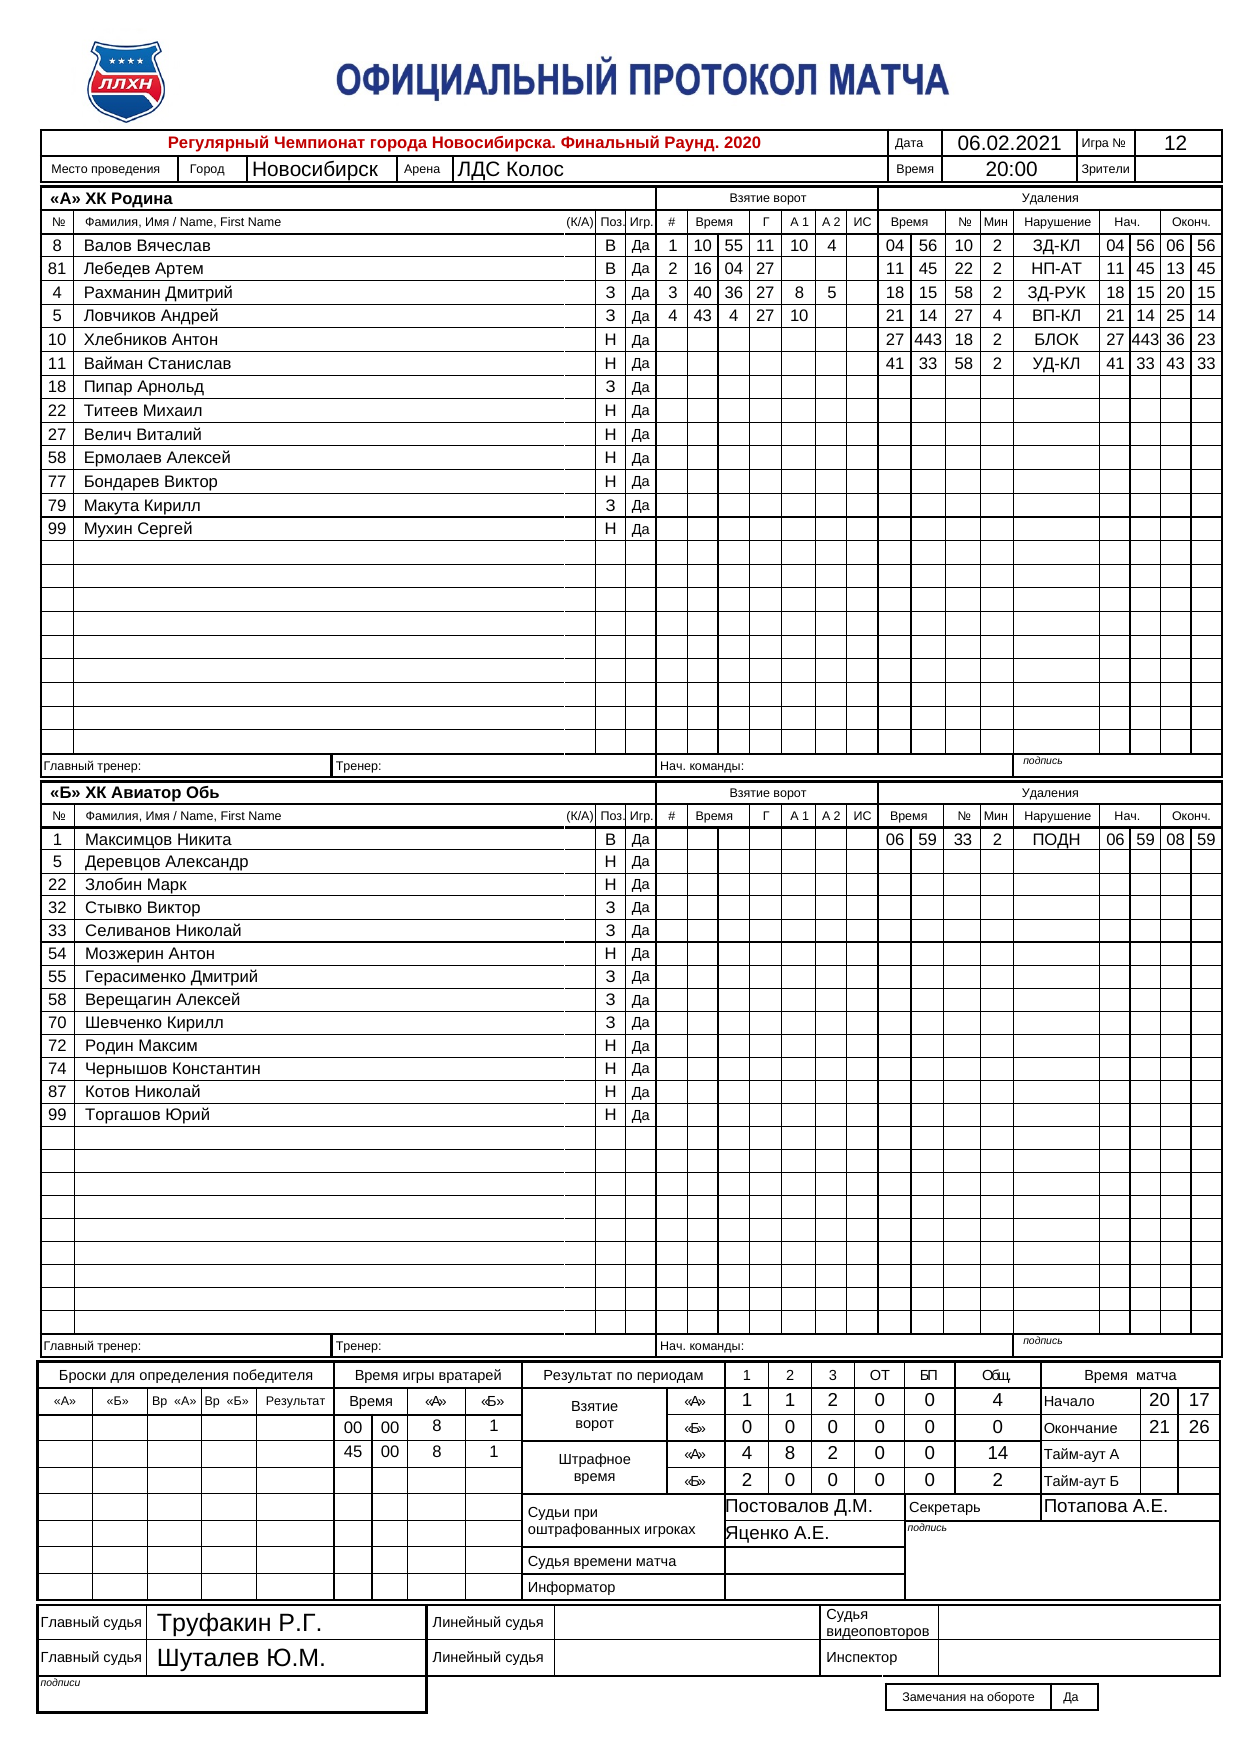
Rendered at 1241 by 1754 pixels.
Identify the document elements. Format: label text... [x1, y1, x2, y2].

table_cell [688, 730, 717, 753]
table_cell подписи [39, 1677, 425, 1711]
table_cell [565, 376, 595, 398]
table_cell [596, 707, 625, 729]
table_cell [1014, 470, 1099, 493]
table_cell [373, 1494, 407, 1520]
table_cell [912, 943, 943, 964]
table_cell 58 [42, 446, 73, 469]
table_cell Тренер: [333, 1335, 655, 1356]
table_cell [847, 1242, 877, 1264]
table_cell Секретарь [906, 1495, 1040, 1520]
table_cell [912, 1288, 943, 1310]
table_cell [750, 399, 781, 422]
table_cell [816, 612, 846, 634]
table_cell [626, 1173, 655, 1195]
table_cell [816, 920, 846, 941]
table_cell [1100, 730, 1129, 753]
table_cell [1192, 541, 1221, 564]
table_cell 0 [905, 1442, 954, 1467]
table_cell [981, 659, 1013, 682]
table_cell [879, 1058, 910, 1079]
table_cell [657, 376, 687, 398]
table_cell Судья видеоповторов [821, 1606, 938, 1639]
table_cell [626, 541, 655, 564]
table_cell Шевченко Кирилл [75, 1012, 564, 1033]
table_cell [719, 352, 749, 374]
table_cell Главный судья [39, 1606, 146, 1639]
table_cell [688, 683, 717, 706]
table_cell Мин [981, 805, 1013, 826]
table_cell [565, 565, 595, 587]
table_cell [1192, 376, 1221, 398]
table_cell [944, 1196, 980, 1218]
table_header Регулярный Чемпионат города Новосибирска. Финальный Раунд. 2020 [42, 131, 887, 155]
table_cell [1014, 874, 1099, 895]
table_cell Н [596, 1081, 625, 1103]
table_header Броски для определения победителя [39, 1363, 333, 1387]
table_cell [1192, 423, 1221, 445]
table_cell [847, 494, 877, 516]
table_cell [565, 541, 595, 564]
table_cell Да [626, 352, 655, 374]
table_cell [847, 966, 877, 987]
table_cell 2 [812, 1389, 854, 1413]
table_cell [944, 1219, 980, 1241]
table_cell [1014, 683, 1099, 706]
table_cell [1014, 399, 1099, 422]
table_cell [816, 446, 846, 469]
table_header Результат по периодам [523, 1363, 724, 1387]
table_cell [879, 1081, 910, 1103]
table_cell [750, 470, 781, 493]
table_cell [1100, 1173, 1129, 1195]
table_cell [879, 1104, 910, 1126]
table_cell [688, 1288, 717, 1310]
table_cell [335, 1547, 371, 1573]
table_header 12 [1136, 131, 1221, 155]
table_cell [1099, 1682, 1220, 1711]
table_cell [847, 659, 877, 682]
table_cell [719, 1035, 749, 1057]
table_cell 16 [688, 257, 717, 280]
table_cell Н [596, 1035, 625, 1057]
table_header Игра № [1078, 131, 1134, 155]
table_cell [879, 989, 910, 1011]
table_cell [688, 1081, 717, 1103]
table_cell (К/А) [565, 211, 595, 233]
table_cell [750, 1196, 781, 1218]
table_cell [688, 612, 717, 634]
table_cell [657, 730, 687, 753]
table_cell 58 [42, 989, 74, 1011]
table_cell Да [626, 874, 655, 895]
table_cell Велич Виталий [74, 423, 564, 445]
table_cell [719, 446, 749, 469]
table_cell [719, 1150, 749, 1172]
table_cell Да [626, 850, 655, 872]
table_cell [816, 1265, 846, 1287]
table_cell [657, 352, 687, 374]
table_cell [816, 1058, 846, 1079]
table_cell 00 [335, 1416, 371, 1440]
table_cell [565, 896, 595, 918]
table_header 1 [726, 1363, 768, 1387]
table_cell [912, 1219, 943, 1241]
table_cell [148, 1468, 201, 1493]
table_cell [782, 966, 815, 987]
table_cell [1136, 157, 1221, 181]
table_cell 36 [719, 281, 749, 303]
table_cell Время [889, 157, 941, 181]
table_cell [879, 565, 910, 587]
table_cell [1131, 1265, 1160, 1287]
table_cell [981, 376, 1013, 398]
table_cell [202, 1574, 256, 1599]
table_cell [42, 659, 73, 682]
table_cell Г [750, 211, 781, 233]
table_cell [816, 588, 846, 611]
table_cell [719, 829, 749, 849]
table_cell [946, 423, 980, 445]
table_cell [782, 1035, 815, 1057]
table_cell [657, 966, 687, 987]
table_cell В [596, 257, 625, 280]
table_cell Рахманин Дмитрий [74, 281, 564, 303]
table_cell 1 [769, 1389, 811, 1413]
table_cell [1161, 1150, 1190, 1172]
table_cell [1014, 989, 1099, 1011]
table_cell ЛДС Колос [454, 157, 887, 181]
table_cell [408, 1521, 465, 1546]
table_cell [944, 896, 980, 918]
table_cell [1131, 1219, 1160, 1241]
table_cell [1100, 1058, 1129, 1079]
table_cell Да [626, 423, 655, 445]
table_cell [944, 1058, 980, 1079]
table_cell [879, 850, 910, 872]
table_cell 27 [946, 305, 980, 327]
table_cell [1100, 1127, 1129, 1149]
table_cell Селиванов Николай [75, 920, 564, 941]
table_cell «А» [668, 1442, 724, 1467]
table_cell [596, 1242, 625, 1264]
table_cell [782, 943, 815, 964]
table_cell [39, 1574, 92, 1599]
table_cell 11 [750, 235, 781, 256]
table_cell [879, 1288, 910, 1310]
table_cell [74, 636, 564, 658]
table_cell [912, 446, 945, 469]
table_cell Линейный судья [428, 1606, 554, 1639]
table_cell [879, 1173, 910, 1195]
table_cell [1100, 943, 1129, 964]
table_cell [565, 328, 595, 351]
table_cell [688, 989, 717, 1011]
table_cell [883, 1677, 1220, 1681]
table_cell [657, 920, 687, 941]
table_cell [1192, 1242, 1221, 1264]
table_cell [1131, 1058, 1160, 1079]
table_cell [939, 1606, 1219, 1639]
table_cell [782, 1127, 815, 1149]
table_cell [816, 470, 846, 493]
table_cell [719, 730, 749, 753]
table_cell 27 [1100, 328, 1129, 351]
table_cell [782, 1150, 815, 1172]
table_cell [816, 943, 846, 964]
table_cell [565, 1150, 595, 1172]
table_cell 0 [905, 1415, 954, 1440]
table_cell [148, 1494, 201, 1520]
table_cell [1161, 1311, 1190, 1333]
table_cell [626, 636, 655, 658]
table_cell 70 [42, 1012, 74, 1033]
table_cell 14 [956, 1442, 1040, 1467]
table_cell [1192, 612, 1221, 634]
table_cell [657, 446, 687, 469]
table_cell 20:00 [943, 157, 1076, 181]
table_cell [148, 1547, 201, 1573]
table_cell [1161, 1058, 1190, 1079]
table_cell [1192, 1265, 1221, 1287]
table_cell [1161, 636, 1190, 658]
table_cell [408, 1574, 465, 1599]
table_cell Титеев Михаил [74, 399, 564, 422]
table_cell [879, 943, 910, 964]
table_cell 55 [719, 235, 749, 256]
table_cell [1014, 943, 1099, 964]
table_cell [847, 636, 877, 658]
table_cell [335, 1494, 371, 1520]
table_cell 72 [42, 1035, 74, 1057]
table_cell [750, 1058, 781, 1079]
table_cell 79 [42, 494, 73, 516]
table_cell [719, 1104, 749, 1126]
table_cell [1161, 989, 1190, 1011]
table_cell 0 [769, 1468, 811, 1493]
table_cell [39, 1521, 92, 1546]
table_cell [912, 659, 945, 682]
table_cell [719, 943, 749, 964]
table_cell 1 [657, 235, 687, 256]
table_cell [1131, 850, 1160, 872]
table_cell [74, 683, 564, 706]
table_cell [879, 470, 910, 493]
table_cell 14 [1131, 305, 1160, 327]
table_cell НП-АТ [1014, 257, 1099, 280]
table_cell [596, 565, 625, 587]
table_cell [782, 707, 815, 729]
table_cell [657, 896, 687, 918]
table_cell Н [596, 399, 625, 422]
table_cell [657, 494, 687, 516]
table_cell [257, 1416, 333, 1440]
table_cell [1161, 518, 1190, 540]
table_cell [596, 541, 625, 564]
table_cell [626, 707, 655, 729]
table_cell [1192, 850, 1221, 872]
table_cell [688, 943, 717, 964]
table_cell [816, 1219, 846, 1241]
table_cell [719, 707, 749, 729]
table_cell [816, 423, 846, 445]
table_cell [1141, 1441, 1177, 1467]
table_cell [912, 1242, 943, 1264]
table_cell [750, 943, 781, 964]
table_cell [1014, 1081, 1099, 1103]
table_cell [719, 1311, 749, 1333]
table_cell [148, 1416, 201, 1440]
table_cell 10 [782, 235, 815, 256]
table_cell Шуталев Ю.М. [147, 1640, 425, 1675]
table_cell [847, 1265, 877, 1287]
table_cell [657, 874, 687, 895]
table_cell [42, 1265, 74, 1287]
table_cell [42, 612, 73, 634]
table_cell [1192, 1196, 1221, 1218]
table_cell [719, 1081, 749, 1103]
table_cell Да [626, 376, 655, 398]
table_cell [719, 1288, 749, 1310]
table_cell Поз. [596, 805, 625, 826]
table_cell [688, 1219, 717, 1241]
table_cell [750, 1150, 781, 1172]
table_cell [39, 1468, 92, 1493]
table_cell [981, 874, 1013, 895]
table_cell 0 [855, 1442, 904, 1467]
table_cell Фамилия, Имя / Name, First Name [75, 805, 565, 826]
table_cell [1131, 1242, 1160, 1264]
table_cell Да [626, 518, 655, 540]
table_cell [750, 829, 781, 849]
table_cell 99 [42, 518, 73, 540]
table_header ОТ [855, 1363, 904, 1387]
table_cell # [657, 805, 687, 826]
table_cell [74, 588, 564, 611]
table_cell [750, 1242, 781, 1264]
table_cell [688, 874, 717, 895]
table_cell [750, 1265, 781, 1287]
table_cell [596, 1265, 625, 1287]
table_cell [1192, 588, 1221, 611]
table_cell [657, 1035, 687, 1057]
table_cell [1161, 376, 1190, 398]
table_cell [688, 1242, 717, 1264]
table_cell 2 [812, 1442, 854, 1467]
table_cell [1131, 399, 1160, 422]
table_cell [1161, 470, 1190, 493]
table_cell [946, 470, 980, 493]
table_cell [688, 376, 717, 398]
table_cell [1192, 659, 1221, 682]
table_cell [42, 588, 73, 611]
table_cell [1014, 1127, 1099, 1149]
table_cell [688, 850, 717, 872]
table_cell 3 [657, 281, 687, 303]
table_cell [1161, 1196, 1190, 1218]
table_cell Линейный судья [428, 1640, 554, 1675]
table_cell [565, 1035, 595, 1057]
table_cell [750, 376, 781, 398]
table_cell Поз. [596, 211, 625, 233]
table_cell 4 [981, 305, 1013, 327]
table_cell [257, 1494, 333, 1520]
table_cell [847, 874, 877, 895]
table_cell [466, 1468, 521, 1493]
table_cell 13 [1161, 257, 1190, 280]
table_cell [1131, 376, 1160, 398]
table_cell [981, 943, 1013, 964]
table_cell [1100, 399, 1129, 422]
table_cell [565, 1288, 595, 1310]
table_cell Мухин Сергей [74, 518, 564, 540]
table_cell 04 [1100, 235, 1129, 256]
table_cell [1192, 874, 1221, 895]
table_cell ПОДН [1014, 829, 1099, 849]
table_cell [1131, 1081, 1160, 1103]
table_cell [1131, 1288, 1160, 1310]
table_cell [626, 565, 655, 587]
table_cell [565, 1081, 595, 1103]
table_cell [1192, 1127, 1221, 1149]
table_cell [750, 683, 781, 706]
table_cell [750, 1219, 781, 1241]
table_cell [750, 1127, 781, 1149]
table_cell 10 [946, 235, 980, 256]
table_cell [847, 989, 877, 1011]
table_cell [879, 1127, 910, 1149]
table_cell [782, 470, 815, 493]
table_cell 2 [981, 352, 1013, 374]
table_cell Торгашов Юрий [75, 1104, 564, 1126]
table_cell [719, 874, 749, 895]
table_cell 2 [726, 1468, 768, 1493]
table_cell 5 [42, 850, 74, 872]
table_cell [596, 1219, 625, 1241]
table_cell [1014, 850, 1099, 872]
table_cell Да [626, 989, 655, 1011]
table_cell [565, 829, 595, 849]
table_cell [847, 730, 877, 753]
table_cell [1161, 920, 1190, 941]
table_cell Лебедев Артем [74, 257, 564, 280]
table_cell [782, 446, 815, 469]
table_cell [565, 1173, 595, 1195]
table_cell [946, 588, 980, 611]
table_cell [1131, 636, 1160, 658]
table_cell [596, 1173, 625, 1195]
table_cell [1100, 565, 1129, 587]
table_cell [39, 1494, 92, 1520]
table_cell [688, 1196, 717, 1218]
table_cell [335, 1521, 371, 1546]
table_cell 33 [1131, 352, 1160, 374]
table_cell [657, 850, 687, 872]
table_cell № [42, 805, 74, 826]
table_cell [719, 399, 749, 422]
table_cell [1131, 1012, 1160, 1033]
table_cell Время [335, 1389, 407, 1413]
table_cell [750, 636, 781, 658]
table_cell [981, 1311, 1013, 1333]
table_cell [657, 1127, 687, 1149]
table_cell [466, 1494, 521, 1520]
table_header Взятие ворот [657, 783, 877, 803]
table_cell 1 [466, 1416, 521, 1440]
table_cell [782, 1288, 815, 1310]
table_header «Б» ХК Авиатор Обь [42, 783, 655, 803]
table_cell Н [596, 446, 625, 469]
table_cell [39, 1416, 92, 1440]
table_cell [1014, 659, 1099, 682]
table_cell Мозжерин Антон [75, 943, 564, 964]
table_cell [782, 588, 815, 611]
table_cell 43 [688, 305, 717, 327]
table_cell [1131, 1196, 1160, 1218]
table_cell ЗД-РУК [1014, 281, 1099, 303]
table_cell [1161, 850, 1190, 872]
table_cell [750, 565, 781, 587]
table_cell [1100, 1288, 1129, 1310]
table_cell [719, 850, 749, 872]
table_cell [879, 446, 910, 469]
table_cell [75, 1311, 564, 1333]
table_cell [1192, 966, 1221, 987]
table_cell [981, 707, 1013, 729]
table_cell Игр. [626, 805, 655, 826]
table_cell [1192, 565, 1221, 587]
table_cell [688, 659, 717, 682]
table_cell [981, 850, 1013, 872]
table_cell Пипар Арнольд [74, 376, 564, 398]
table_cell Тайм-аут Б [1042, 1468, 1140, 1493]
table_cell [719, 494, 749, 516]
table_cell 4 [657, 305, 687, 327]
table_cell [408, 1468, 465, 1493]
table_cell [42, 1311, 74, 1333]
table_cell [782, 1219, 815, 1241]
table_cell [782, 1012, 815, 1033]
table_cell [1014, 494, 1099, 516]
table_cell З [596, 896, 625, 918]
table_cell [565, 257, 595, 280]
table_cell Арена [398, 157, 452, 181]
table_cell [981, 518, 1013, 540]
table_cell [879, 1196, 910, 1218]
table_cell [847, 920, 877, 941]
table_cell Потапова А.Е. [1042, 1495, 1219, 1520]
table_cell [1131, 874, 1160, 895]
table_cell [847, 683, 877, 706]
table_cell [1131, 683, 1160, 706]
table_cell [1100, 423, 1129, 445]
table_cell [1161, 683, 1190, 706]
table_cell [981, 588, 1013, 611]
table_cell А 1 [782, 211, 815, 233]
table_cell [1131, 1150, 1160, 1172]
table_cell [596, 1127, 625, 1149]
table_cell [1014, 541, 1099, 564]
table_cell [847, 352, 877, 374]
table_cell [596, 683, 625, 706]
table_cell 27 [750, 281, 781, 303]
table_cell подпись [1014, 755, 1221, 776]
table_cell Да [626, 494, 655, 516]
table_cell [1192, 1058, 1221, 1079]
table_cell З [596, 494, 625, 516]
table_cell [1192, 446, 1221, 469]
table_cell Новосибирск [248, 157, 396, 181]
table_cell 21 [1141, 1415, 1177, 1440]
table_cell [42, 1196, 74, 1218]
table_cell [879, 423, 910, 445]
table_cell [946, 518, 980, 540]
table_header Взятие ворот [657, 188, 877, 209]
table_cell [688, 636, 717, 658]
table_cell [1100, 1035, 1129, 1057]
table_cell [42, 730, 73, 753]
table_cell Н [596, 423, 625, 445]
table_cell [75, 1219, 564, 1241]
table_cell [565, 518, 595, 540]
table_cell 0 [855, 1389, 904, 1413]
table_header 2 [769, 1363, 811, 1387]
table_cell [816, 850, 846, 872]
table_cell [1131, 707, 1160, 729]
table_cell [782, 1081, 815, 1103]
table_cell 21 [879, 305, 910, 327]
table_cell [93, 1547, 147, 1573]
table_cell «Б» [93, 1389, 147, 1413]
table_cell [688, 470, 717, 493]
table_cell 41 [1100, 352, 1129, 374]
table_cell [912, 683, 945, 706]
table_cell [782, 683, 815, 706]
table_cell «А» [39, 1389, 92, 1413]
table_cell Хлебников Антон [74, 328, 564, 351]
table_cell [1192, 683, 1221, 706]
table_cell [657, 565, 687, 587]
table_cell [39, 1441, 92, 1467]
table_cell [1179, 1441, 1219, 1467]
table_cell [75, 1196, 564, 1218]
table_cell [782, 1058, 815, 1079]
table_cell ЗД-КЛ [1014, 235, 1099, 256]
table_cell 56 [1192, 235, 1221, 256]
table_cell Оконч. [1161, 211, 1221, 233]
table_cell [688, 1311, 717, 1333]
table_cell [719, 1242, 749, 1264]
table_cell 14 [912, 305, 945, 327]
table_cell [42, 1219, 74, 1241]
table_cell [657, 1242, 687, 1264]
table_cell [816, 659, 846, 682]
table_cell [657, 1012, 687, 1033]
table_cell [688, 446, 717, 469]
table_cell [847, 470, 877, 493]
table_cell Нарушение [1014, 211, 1099, 233]
table_cell [555, 1640, 819, 1675]
table_cell БЛОК [1014, 328, 1099, 351]
table_cell [1014, 920, 1099, 941]
table_cell [202, 1468, 256, 1493]
table_cell [565, 235, 595, 256]
table_cell № [946, 211, 980, 233]
table_cell 58 [946, 281, 980, 303]
table_cell З [596, 966, 625, 987]
table_cell [1161, 1173, 1190, 1195]
table_cell [981, 612, 1013, 634]
table_cell [1014, 518, 1099, 540]
table_cell [626, 1242, 655, 1264]
table_cell [1161, 423, 1190, 445]
table_cell [719, 470, 749, 493]
table_cell [657, 1104, 687, 1126]
table_cell [981, 470, 1013, 493]
table_cell [981, 1127, 1013, 1149]
table_cell [782, 730, 815, 753]
table_cell [42, 565, 73, 587]
table_cell [816, 1311, 846, 1333]
table_cell [750, 1173, 781, 1195]
table_cell Фамилия, Имя / Name, First Name [74, 211, 565, 233]
table_cell [782, 896, 815, 918]
table_cell [946, 730, 980, 753]
table_cell [373, 1574, 407, 1599]
table_cell [1192, 494, 1221, 516]
table_cell 33 [1192, 352, 1221, 374]
table_cell [847, 518, 877, 540]
table_cell [1100, 1196, 1129, 1218]
table_cell [912, 518, 945, 540]
table_cell [1192, 896, 1221, 918]
table_header Дата [889, 131, 941, 155]
table_cell 5 [42, 305, 73, 327]
table_cell Деревцов Александр [75, 850, 564, 872]
table_cell [565, 446, 595, 469]
table_cell [912, 707, 945, 729]
table_cell [688, 399, 717, 422]
table_cell [912, 376, 945, 398]
table_cell Да [626, 399, 655, 422]
table_cell [1100, 636, 1129, 658]
table_cell 0 [812, 1468, 854, 1493]
table_cell 59 [1131, 829, 1160, 849]
table_cell [1100, 874, 1129, 895]
table_cell [42, 683, 73, 706]
table_cell [782, 850, 815, 872]
table_cell [1014, 1173, 1099, 1195]
table_cell [335, 1468, 371, 1493]
table_cell [782, 376, 815, 398]
table_cell [565, 1127, 595, 1149]
table_cell [93, 1574, 147, 1599]
table_cell [944, 1081, 980, 1103]
table_cell [565, 989, 595, 1011]
table_cell [596, 1150, 625, 1172]
table_cell [816, 636, 846, 658]
table_cell [816, 305, 846, 327]
table_cell [596, 659, 625, 682]
table_cell 2 [657, 257, 687, 280]
table_cell Время [688, 805, 749, 826]
table_cell Максимцов Никита [75, 829, 564, 849]
table_cell Н [596, 352, 625, 374]
table_cell [912, 541, 945, 564]
table_cell [782, 1311, 815, 1333]
table_cell [626, 1127, 655, 1149]
table_cell Злобин Марк [75, 874, 564, 895]
table_cell [782, 1104, 815, 1126]
table_cell 04 [879, 235, 910, 256]
table_cell [946, 494, 980, 516]
table_cell [688, 966, 717, 987]
table_cell 2 [981, 257, 1013, 280]
table_cell [847, 1219, 877, 1241]
table_cell [750, 518, 781, 540]
table_cell [657, 1219, 687, 1241]
table_cell 8 [782, 281, 815, 303]
table_cell 27 [750, 305, 781, 327]
table_cell 32 [42, 896, 74, 918]
table_cell Да [626, 281, 655, 303]
table_cell [657, 659, 687, 682]
table_cell 41 [879, 352, 910, 374]
table_cell Верещагин Алексей [75, 989, 564, 1011]
table_cell 11 [42, 352, 73, 374]
table_cell [565, 612, 595, 634]
table_cell [1014, 1219, 1099, 1241]
table_cell [74, 612, 564, 634]
table_cell Валов Вячеслав [74, 235, 564, 256]
table_cell Да [626, 1035, 655, 1057]
table_cell [1131, 541, 1160, 564]
table_cell [148, 1521, 201, 1546]
table_cell Взятие ворот [523, 1389, 666, 1440]
table_cell [42, 1127, 74, 1149]
table_cell [1014, 966, 1099, 987]
table_cell [75, 1150, 564, 1172]
table_cell [1100, 1104, 1129, 1126]
table_cell [1161, 612, 1190, 634]
table_cell [626, 612, 655, 634]
table_cell [816, 966, 846, 987]
table_cell [981, 1150, 1013, 1172]
table_cell [816, 730, 846, 753]
table_cell Да [626, 920, 655, 941]
table_cell [816, 376, 846, 398]
table_cell [847, 612, 877, 634]
table_cell [912, 399, 945, 422]
table_cell [1014, 707, 1099, 729]
table_cell 55 [42, 966, 74, 987]
table_cell [1192, 1081, 1221, 1103]
table_cell 8 [408, 1416, 465, 1440]
table_cell [1100, 989, 1129, 1011]
table_cell [719, 612, 749, 634]
table_cell [1161, 446, 1190, 469]
table_cell [565, 1242, 595, 1264]
table_cell [688, 1127, 717, 1149]
table_cell [750, 1104, 781, 1126]
table_cell [912, 423, 945, 445]
table_cell 08 [1161, 829, 1190, 849]
table_cell Г [750, 805, 781, 826]
table_cell [565, 305, 595, 327]
table_cell Главный тренер: [42, 1335, 330, 1356]
table_cell [75, 1288, 564, 1310]
table_cell [1192, 1035, 1221, 1057]
table_cell 56 [912, 235, 945, 256]
table_cell Н [596, 328, 625, 351]
table_cell Место проведения [42, 157, 177, 181]
table_cell [719, 541, 749, 564]
table_cell [944, 1173, 980, 1195]
table_cell [408, 1494, 465, 1520]
table_cell [1192, 1012, 1221, 1033]
table_cell [1014, 376, 1099, 398]
table_cell [1161, 588, 1190, 611]
table_cell 18 [1100, 281, 1129, 303]
table_cell [408, 1547, 465, 1573]
table_cell 22 [42, 874, 74, 895]
table_cell 27 [42, 423, 73, 445]
table_cell [912, 1311, 943, 1333]
table_cell 20 [1161, 281, 1190, 303]
table_cell [750, 423, 781, 445]
table_header Замечания на обороте [887, 1685, 1050, 1709]
picture [5, 28, 1179, 129]
table_cell [750, 352, 781, 374]
table_cell [847, 829, 877, 849]
table_cell Постовалов Д.М. [726, 1495, 904, 1520]
table_cell [719, 1058, 749, 1079]
table_cell [816, 352, 846, 374]
table_cell 443 [1131, 328, 1160, 351]
table_cell [1014, 636, 1099, 658]
table_cell Информатор [523, 1575, 724, 1599]
table_cell [981, 1265, 1013, 1287]
table_cell [879, 1035, 910, 1057]
table_cell Время [879, 211, 945, 233]
table_cell [912, 1265, 943, 1287]
table_cell [626, 730, 655, 753]
table_cell [981, 1196, 1013, 1218]
table_cell [1161, 659, 1190, 682]
table_cell [1014, 1058, 1099, 1079]
table_cell 443 [912, 328, 945, 351]
table_cell [847, 541, 877, 564]
table_cell [981, 636, 1013, 658]
table_cell [1014, 1242, 1099, 1264]
table_cell [912, 1081, 943, 1103]
table_cell [565, 874, 595, 895]
table_cell [981, 565, 1013, 587]
table_cell [816, 1196, 846, 1218]
table_cell [626, 1150, 655, 1172]
table_cell 21 [1100, 305, 1129, 327]
table_cell [1141, 1468, 1177, 1493]
table_cell [750, 1311, 781, 1333]
table_cell [879, 707, 910, 729]
table_cell З [596, 305, 625, 327]
table_cell Да [626, 446, 655, 469]
table_cell [1161, 874, 1190, 895]
table_cell 17 [1179, 1389, 1219, 1413]
table_cell [946, 565, 980, 587]
table_cell [1100, 1265, 1129, 1287]
table_cell 27 [750, 257, 781, 280]
table_cell Труфакин Р.Г. [147, 1606, 425, 1639]
table_cell [335, 1574, 371, 1599]
table_cell [879, 588, 910, 611]
table_cell [626, 1311, 655, 1333]
table_cell «Б» [668, 1415, 724, 1440]
table_cell [816, 518, 846, 540]
table_cell [1100, 659, 1129, 682]
table_cell [1131, 1035, 1160, 1057]
table_cell [1161, 707, 1190, 729]
table_cell 15 [912, 281, 945, 303]
table_cell [565, 1058, 595, 1079]
table_cell [944, 943, 980, 964]
table_cell [847, 707, 877, 729]
table_cell 0 [855, 1468, 904, 1493]
table_cell [782, 1196, 815, 1218]
table_cell 8 [408, 1441, 465, 1467]
table_cell 1 [42, 829, 74, 849]
table_cell [466, 1574, 521, 1599]
table_cell [74, 541, 564, 564]
table_cell [879, 966, 910, 987]
table_cell [555, 1606, 819, 1639]
table_cell [847, 850, 877, 872]
table_cell [847, 235, 877, 256]
table_cell [657, 707, 687, 729]
table_cell [565, 423, 595, 445]
table_cell ИС [847, 211, 877, 233]
table_cell [565, 1104, 595, 1126]
table_cell Вр «Б» [202, 1389, 256, 1413]
table_cell [657, 1311, 687, 1333]
table_cell 2 [981, 281, 1013, 303]
table_cell [1014, 588, 1099, 611]
table_cell [148, 1441, 201, 1467]
table_cell 11 [1100, 257, 1129, 280]
table_cell 58 [946, 352, 980, 374]
table_cell [912, 1173, 943, 1195]
table_cell [912, 1012, 943, 1033]
table_cell [981, 423, 1013, 445]
table_cell [912, 636, 945, 658]
table_cell [1100, 518, 1129, 540]
table_cell [816, 399, 846, 422]
table_cell УД-КЛ [1014, 352, 1099, 374]
table_cell 8 [42, 235, 73, 256]
table_cell [688, 1104, 717, 1126]
table_cell [93, 1416, 147, 1440]
table_cell [688, 896, 717, 918]
table_cell [1131, 989, 1160, 1011]
table_cell З [596, 281, 625, 303]
table_header «А» ХК Родина [42, 188, 655, 209]
table_cell [719, 1012, 749, 1033]
table_cell [1192, 1288, 1221, 1310]
table_cell [42, 1288, 74, 1310]
table_cell [782, 1242, 815, 1264]
table_cell [816, 1127, 846, 1149]
table_cell [1100, 1150, 1129, 1172]
table_cell [596, 1196, 625, 1218]
table_cell [74, 565, 564, 587]
table_cell 59 [1192, 829, 1221, 849]
table_cell [879, 636, 910, 658]
table_cell [782, 612, 815, 634]
table_cell (К/А) [565, 805, 595, 826]
table_cell Бондарев Виктор [74, 470, 564, 493]
table_cell 26 [1179, 1415, 1219, 1440]
table_cell [1131, 470, 1160, 493]
table_cell [1100, 683, 1129, 706]
table_cell [719, 328, 749, 351]
table_cell [565, 1219, 595, 1241]
table_cell [202, 1547, 256, 1573]
table_cell [879, 399, 910, 422]
table_cell [750, 989, 781, 1011]
table_cell Да [626, 943, 655, 964]
table_cell [816, 874, 846, 895]
table_cell [1100, 850, 1129, 872]
table_cell З [596, 920, 625, 941]
table_cell [944, 1265, 980, 1287]
table_cell 1 [466, 1441, 521, 1467]
table_cell Время [688, 211, 749, 233]
table_cell [596, 636, 625, 658]
table_cell [688, 588, 717, 611]
table_cell 45 [1131, 257, 1160, 280]
table_cell [688, 565, 717, 587]
table_cell [1100, 1219, 1129, 1241]
table_cell [657, 1150, 687, 1172]
table_cell [879, 1219, 910, 1241]
table_cell [944, 874, 980, 895]
table_cell [912, 1035, 943, 1057]
table_cell 10 [42, 328, 73, 351]
table_cell [1179, 1468, 1219, 1493]
table_cell [657, 1173, 687, 1195]
table_cell [93, 1521, 147, 1546]
table_cell [1161, 1035, 1190, 1057]
table_cell [847, 565, 877, 587]
table_cell [719, 636, 749, 658]
table_cell [782, 659, 815, 682]
table_cell [847, 1196, 877, 1218]
table_cell Да [626, 235, 655, 256]
table_cell [1192, 1173, 1221, 1195]
table_cell Вр «А» [148, 1389, 201, 1413]
table_cell Да [626, 305, 655, 327]
table_cell [596, 612, 625, 634]
table_cell [1100, 588, 1129, 611]
table_cell [565, 943, 595, 964]
table_cell [912, 1127, 943, 1149]
table_cell [879, 541, 910, 564]
table_cell [912, 612, 945, 634]
table_cell [1014, 1311, 1099, 1333]
table_cell [944, 1127, 980, 1149]
table_cell [1131, 588, 1160, 611]
table_cell [750, 1081, 781, 1103]
table_cell [1131, 565, 1160, 587]
table_cell З [596, 1012, 625, 1033]
table_cell Главный тренер: [42, 755, 330, 776]
table_cell 40 [688, 281, 717, 303]
table_cell 15 [1192, 281, 1221, 303]
table_cell [944, 1035, 980, 1057]
table_cell [1161, 1265, 1190, 1287]
table_cell [1192, 1311, 1221, 1333]
table_cell [1131, 446, 1160, 469]
table_cell [719, 966, 749, 987]
table_cell [879, 1265, 910, 1287]
table_cell [657, 829, 687, 849]
table_cell [946, 541, 980, 564]
table_cell [42, 636, 73, 658]
table_cell Да [626, 470, 655, 493]
table_cell [750, 494, 781, 516]
table_cell [944, 1311, 980, 1333]
table_cell [1192, 1150, 1221, 1172]
table_cell [1131, 1104, 1160, 1126]
table_cell [782, 399, 815, 422]
table_cell «А» [668, 1389, 724, 1413]
table_cell [847, 1035, 877, 1057]
table_cell [981, 1242, 1013, 1264]
table_cell Да [626, 1012, 655, 1033]
table_cell [750, 874, 781, 895]
table_cell [42, 1242, 74, 1264]
table_cell [1161, 1104, 1190, 1126]
table_cell [981, 920, 1013, 941]
table_cell [1131, 966, 1160, 987]
table_cell [981, 494, 1013, 516]
table_cell 0 [855, 1415, 904, 1440]
table_cell «А» [408, 1389, 465, 1413]
table_cell [981, 399, 1013, 422]
table_cell [75, 1242, 564, 1264]
table_cell Начало [1042, 1389, 1140, 1413]
table_cell [1100, 446, 1129, 469]
table_cell [944, 1288, 980, 1310]
table_cell [912, 730, 945, 753]
table_cell [657, 588, 687, 611]
table_cell [688, 494, 717, 516]
table_cell Да [626, 829, 655, 849]
table_cell [750, 920, 781, 941]
table_header 3 [812, 1363, 854, 1387]
table_cell [944, 920, 980, 941]
table_cell Судьи при оштрафованных игроках [523, 1495, 724, 1546]
table_cell [912, 588, 945, 611]
table_header 06.02.2021 [943, 131, 1076, 155]
table_cell Тайм-аут А [1042, 1441, 1140, 1467]
table_cell [657, 399, 687, 422]
table_cell [946, 683, 980, 706]
table_cell [596, 1311, 625, 1333]
table_cell [782, 541, 815, 564]
table_cell Оконч. [1161, 805, 1221, 826]
table_cell Котов Николай [75, 1081, 564, 1103]
table_cell [688, 1058, 717, 1079]
table_cell [912, 1058, 943, 1079]
table_cell [719, 1265, 749, 1287]
table_cell 33 [944, 829, 980, 849]
table_cell Нач. [1100, 211, 1160, 233]
table_cell 2 [981, 829, 1013, 849]
table_cell [75, 1173, 564, 1195]
table_cell [981, 896, 1013, 918]
table_cell [42, 1150, 74, 1172]
table_cell Да [626, 257, 655, 280]
table_cell [74, 707, 564, 729]
table_cell 22 [42, 399, 73, 422]
table_cell 18 [946, 328, 980, 351]
table_cell [750, 850, 781, 872]
table_cell [657, 1196, 687, 1218]
table_cell [626, 588, 655, 611]
table_cell [1161, 1242, 1190, 1264]
table_cell 59 [912, 829, 943, 849]
table_cell [657, 470, 687, 493]
table_cell [688, 328, 717, 351]
table_cell [726, 1548, 904, 1573]
table_cell [565, 730, 595, 753]
table_cell [782, 636, 815, 658]
table_cell [944, 1242, 980, 1264]
table_cell [565, 1196, 595, 1218]
table_cell [816, 707, 846, 729]
table_cell [816, 541, 846, 564]
table_cell [981, 730, 1013, 753]
table_cell [657, 518, 687, 540]
table_cell ИС [847, 805, 877, 826]
table_cell [719, 1127, 749, 1149]
table_cell [75, 1265, 564, 1287]
table_cell [816, 989, 846, 1011]
table_cell Инспектор [821, 1640, 938, 1675]
table_cell [782, 494, 815, 516]
table_cell [946, 612, 980, 634]
table_cell [565, 470, 595, 493]
table_cell З [596, 989, 625, 1011]
table_cell [719, 659, 749, 682]
table_cell [1131, 494, 1160, 516]
table_cell [1161, 494, 1190, 516]
table_cell 4 [956, 1389, 1040, 1413]
table_cell [879, 376, 910, 398]
table_cell [750, 659, 781, 682]
table_cell [596, 730, 625, 753]
table_cell [816, 896, 846, 918]
table_cell [719, 588, 749, 611]
table_cell [847, 257, 877, 280]
table_cell [657, 541, 687, 564]
table_cell [912, 920, 943, 941]
table_cell [719, 920, 749, 941]
table_cell [981, 1104, 1013, 1126]
table_cell 10 [688, 235, 717, 256]
table_cell [42, 541, 73, 564]
table_cell [847, 1058, 877, 1079]
table_cell [816, 1173, 846, 1195]
table_cell [657, 636, 687, 658]
table_cell ВП-КЛ [1014, 305, 1099, 327]
table_cell [1100, 896, 1129, 918]
table_cell Стывко Виктор [75, 896, 564, 918]
table_cell [750, 896, 781, 918]
table_cell 14 [1192, 305, 1221, 327]
table_cell [1161, 541, 1190, 564]
table_cell 45 [335, 1441, 371, 1467]
table_cell 18 [879, 281, 910, 303]
table_cell Время [879, 805, 943, 826]
table_cell 0 [769, 1415, 811, 1440]
table_cell [1161, 896, 1190, 918]
table_cell Н [596, 943, 625, 964]
table_cell [816, 1150, 846, 1172]
table_cell Н [596, 874, 625, 895]
table_cell [373, 1521, 407, 1546]
table_cell [1131, 518, 1160, 540]
table_cell А 2 [816, 211, 846, 233]
table_cell 74 [42, 1058, 74, 1079]
table_cell [944, 850, 980, 872]
table_cell [750, 588, 781, 611]
table_header Удаления [879, 783, 1221, 803]
table_cell [1131, 1311, 1160, 1333]
table_cell [912, 874, 943, 895]
table_cell [1014, 1265, 1099, 1287]
table_cell [657, 989, 687, 1011]
table_cell [946, 399, 980, 422]
table_cell [816, 257, 846, 280]
table_cell [981, 1058, 1013, 1079]
table_cell [1014, 1035, 1099, 1057]
table_cell [1192, 989, 1221, 1011]
table_cell Яценко А.Е. [726, 1521, 904, 1546]
table_cell [944, 1150, 980, 1172]
table_cell [1014, 1104, 1099, 1126]
table_cell [847, 446, 877, 469]
table_cell [782, 989, 815, 1011]
table_cell [847, 1173, 877, 1195]
table_cell «Б » [466, 1389, 521, 1413]
table_cell [981, 541, 1013, 564]
table_cell Главный судья [39, 1640, 146, 1675]
table_cell [257, 1521, 333, 1546]
table_cell [657, 1081, 687, 1103]
table_cell 5 [816, 281, 846, 303]
table_cell [879, 874, 910, 895]
table_cell [750, 328, 781, 351]
table_cell [1131, 659, 1160, 682]
table_cell [1100, 1242, 1129, 1264]
table_cell Да [626, 896, 655, 918]
table_cell [847, 376, 877, 398]
table_cell Ловчиков Андрей [74, 305, 564, 327]
table_cell [782, 518, 815, 540]
table_cell [1100, 707, 1129, 729]
table_cell [1014, 612, 1099, 634]
table_cell [879, 683, 910, 706]
table_cell 06 [1161, 235, 1190, 256]
table_cell [565, 1012, 595, 1033]
table_cell [1014, 896, 1099, 918]
table_cell [719, 423, 749, 445]
table_cell [1131, 920, 1160, 941]
table_cell [719, 683, 749, 706]
table_cell [847, 943, 877, 964]
table_cell [981, 966, 1013, 987]
table_cell [946, 659, 980, 682]
table_cell [782, 1265, 815, 1287]
table_cell [782, 920, 815, 941]
table_cell [816, 1035, 846, 1057]
table_cell [202, 1521, 256, 1546]
table_cell [879, 1311, 910, 1333]
table_cell [466, 1547, 521, 1573]
table_cell [1161, 565, 1190, 587]
table_cell 54 [42, 943, 74, 964]
table_cell [1014, 1196, 1099, 1218]
table_cell [719, 518, 749, 540]
table_cell [93, 1468, 147, 1493]
table_cell [912, 896, 943, 918]
table_cell [750, 541, 781, 564]
table_cell [565, 494, 595, 516]
table_cell [257, 1547, 333, 1573]
table_cell А 1 [782, 805, 815, 826]
table_cell 4 [42, 281, 73, 303]
table_cell [981, 1035, 1013, 1057]
table_cell Игр. [626, 211, 655, 233]
table_cell [939, 1640, 1219, 1675]
table_cell [1100, 1012, 1129, 1033]
table_cell 25 [1161, 305, 1190, 327]
table_cell 06 [879, 829, 910, 849]
table_cell [726, 1575, 904, 1599]
table_cell 8 [769, 1442, 811, 1467]
table_header Время матча [1042, 1363, 1219, 1387]
table_cell [816, 683, 846, 706]
table_cell [782, 423, 815, 445]
table_cell [946, 707, 980, 729]
table_cell [1100, 1081, 1129, 1103]
table_cell [1161, 1081, 1190, 1103]
table_cell Город [179, 157, 246, 181]
table_cell [912, 470, 945, 493]
table_cell [912, 850, 943, 872]
table_cell [719, 989, 749, 1011]
table_cell # [657, 211, 687, 233]
table_cell [257, 1574, 333, 1599]
table_cell [1161, 1127, 1190, 1149]
table_cell [879, 518, 910, 540]
table_cell [1192, 518, 1221, 540]
table_cell 06 [1100, 829, 1129, 849]
table_cell [981, 1219, 1013, 1241]
table_cell [750, 1288, 781, 1310]
table_cell [688, 423, 717, 445]
table_cell [1161, 730, 1190, 753]
table_cell [944, 1104, 980, 1126]
table_cell [879, 1242, 910, 1264]
table_cell Н [596, 518, 625, 540]
table_cell [1100, 470, 1129, 493]
table_cell [912, 989, 943, 1011]
table_cell [626, 1288, 655, 1310]
table_cell Н [596, 850, 625, 872]
table_cell [719, 1173, 749, 1195]
table_cell [1014, 423, 1099, 445]
table_cell [912, 1150, 943, 1172]
table_cell [1131, 730, 1160, 753]
table_cell [816, 829, 846, 849]
table_cell [1192, 636, 1221, 658]
table_cell [719, 565, 749, 587]
table_cell [847, 1104, 877, 1126]
table_cell [719, 376, 749, 398]
table_cell [719, 896, 749, 918]
table_cell 4 [726, 1442, 768, 1467]
table_header Да [1052, 1685, 1097, 1709]
table_cell [847, 399, 877, 422]
table_cell [1014, 1288, 1099, 1310]
table_cell [1014, 730, 1099, 753]
table_cell [626, 1196, 655, 1218]
table_cell [750, 1012, 781, 1033]
table_cell [1100, 541, 1129, 564]
table_cell 56 [1131, 235, 1160, 256]
table_cell [879, 730, 910, 753]
table_cell [847, 1012, 877, 1033]
table_cell Макута Кирилл [74, 494, 564, 516]
table_cell Вайман Станислав [74, 352, 564, 374]
table_cell [847, 423, 877, 445]
table_cell [981, 1081, 1013, 1103]
table_cell 15 [1131, 281, 1160, 303]
table_cell [816, 328, 846, 351]
table_cell [565, 352, 595, 374]
table_cell [565, 636, 595, 658]
table_cell [626, 1265, 655, 1287]
table_cell [565, 399, 595, 422]
table_cell [657, 423, 687, 445]
table_cell 2 [981, 328, 1013, 351]
table_cell [847, 328, 877, 351]
table_cell [39, 1547, 92, 1573]
table_header Время игры вратарей [335, 1363, 521, 1387]
table_cell 2 [956, 1468, 1040, 1493]
table_cell [1192, 730, 1221, 753]
table_cell [816, 1104, 846, 1126]
table_cell [981, 683, 1013, 706]
table_cell 00 [373, 1441, 407, 1467]
table_cell Чернышов Константин [75, 1058, 564, 1079]
table_cell [1131, 1127, 1160, 1149]
table_cell 99 [42, 1104, 74, 1126]
table_cell [1014, 1012, 1099, 1033]
table_cell [565, 1265, 595, 1287]
table_cell [565, 281, 595, 303]
table_cell [1192, 1104, 1221, 1126]
table_cell [688, 707, 717, 729]
table_cell [782, 565, 815, 587]
table_cell Ермолаев Алексей [74, 446, 564, 469]
table_cell [1161, 1219, 1190, 1241]
table_cell [1131, 423, 1160, 445]
table_cell Н [596, 1104, 625, 1126]
table_cell № [42, 211, 73, 233]
table_cell Н [596, 1058, 625, 1079]
table_cell [816, 1081, 846, 1103]
table_cell [1100, 494, 1129, 516]
table_cell [816, 1288, 846, 1310]
table_cell 11 [879, 257, 910, 280]
table_cell [1131, 612, 1160, 634]
table_cell [847, 1081, 877, 1103]
table_cell [688, 1265, 717, 1287]
table_header БП [905, 1363, 954, 1387]
table_cell [1100, 966, 1129, 987]
table_cell [42, 1173, 74, 1195]
table_cell [1131, 896, 1160, 918]
table_cell 81 [42, 257, 73, 280]
table_cell [750, 707, 781, 729]
table_cell [657, 1058, 687, 1079]
table_cell 0 [956, 1415, 1040, 1440]
table_cell [1161, 1012, 1190, 1033]
table_cell [257, 1468, 333, 1493]
table_cell [1100, 1311, 1129, 1333]
table_cell [657, 1288, 687, 1310]
table_cell Нарушение [1014, 805, 1099, 826]
table_cell [816, 1012, 846, 1033]
table_cell [1161, 943, 1190, 964]
table_cell Зрители [1078, 157, 1134, 181]
table_cell [657, 683, 687, 706]
table_cell Нач. [1100, 805, 1160, 826]
table_cell [428, 1677, 882, 1711]
table_cell З [596, 376, 625, 398]
table_cell Результат [257, 1389, 333, 1413]
table_cell [596, 588, 625, 611]
table_cell [565, 588, 595, 611]
table_cell [782, 829, 815, 849]
table_cell [688, 920, 717, 941]
table_cell [1131, 1173, 1160, 1195]
table_cell [946, 636, 980, 658]
table_cell 45 [912, 257, 945, 280]
table_cell [74, 730, 564, 753]
table_cell 36 [1161, 328, 1190, 351]
table_cell Нач. команды: [657, 1335, 1012, 1356]
table_cell [782, 352, 815, 374]
table_cell [1192, 920, 1221, 941]
table_cell [750, 730, 781, 753]
table_cell 23 [1192, 328, 1221, 351]
table_cell 4 [719, 305, 749, 327]
table_cell [782, 1173, 815, 1195]
table_cell [148, 1574, 201, 1599]
table_cell Н [596, 470, 625, 493]
table_cell Штрафное время [523, 1442, 666, 1493]
table_cell [879, 920, 910, 941]
table_cell [847, 1288, 877, 1310]
table_cell [1014, 565, 1099, 587]
table_cell [1192, 707, 1221, 729]
table_cell 18 [42, 376, 73, 398]
table_cell [1192, 399, 1221, 422]
table_cell [912, 565, 945, 587]
table_cell [1014, 1150, 1099, 1172]
table_cell [1131, 943, 1160, 964]
table_cell 0 [905, 1389, 954, 1413]
table_cell [1192, 943, 1221, 964]
table_cell [719, 1196, 749, 1218]
table_cell 0 [905, 1468, 954, 1493]
table_cell [946, 376, 980, 398]
table_cell 00 [373, 1416, 407, 1440]
table_cell [688, 1150, 717, 1172]
table_cell Да [626, 1081, 655, 1103]
table_cell [688, 1035, 717, 1057]
table_cell [466, 1521, 521, 1546]
table_cell В [596, 829, 625, 849]
table_cell Да [626, 328, 655, 351]
table_cell [847, 1311, 877, 1333]
table_cell подпись [1014, 1335, 1221, 1356]
table_header Удаления [879, 188, 1221, 209]
table_cell 4 [816, 235, 846, 256]
table_cell [1161, 1288, 1190, 1310]
table_cell [657, 943, 687, 964]
table_cell [75, 1127, 564, 1149]
table_cell [565, 966, 595, 987]
table_cell 20 [1141, 1389, 1177, 1413]
table_cell [657, 612, 687, 634]
table_cell [93, 1494, 147, 1520]
table_cell [782, 257, 815, 280]
table_cell [944, 966, 980, 987]
table_cell [879, 1150, 910, 1172]
table_cell [816, 565, 846, 587]
table_cell 27 [879, 328, 910, 351]
table_cell [847, 896, 877, 918]
table_cell 22 [946, 257, 980, 280]
table_cell [202, 1441, 256, 1467]
table_cell [816, 1242, 846, 1264]
table_cell [688, 541, 717, 564]
table_cell Да [626, 966, 655, 987]
table_cell [782, 328, 815, 351]
table_cell [816, 494, 846, 516]
table_cell [202, 1494, 256, 1520]
table_cell Окончание [1042, 1415, 1140, 1440]
table_cell [912, 966, 943, 987]
table_cell [626, 659, 655, 682]
table_cell [750, 966, 781, 987]
table_cell А 2 [816, 805, 846, 826]
table_cell [750, 612, 781, 634]
table_cell [981, 1012, 1013, 1033]
table_cell [847, 305, 877, 327]
table_cell [879, 1012, 910, 1033]
table_cell [202, 1416, 256, 1440]
table_cell [596, 1288, 625, 1310]
table_cell [1192, 470, 1221, 493]
table_cell [93, 1441, 147, 1467]
table_cell [912, 1196, 943, 1218]
table_cell [1100, 920, 1129, 941]
table_cell [879, 896, 910, 918]
table_cell [847, 281, 877, 303]
table_cell [946, 446, 980, 469]
table_cell Да [626, 1104, 655, 1126]
table_cell 33 [42, 920, 74, 941]
table_cell [565, 920, 595, 941]
table_cell 43 [1161, 352, 1190, 374]
table_cell [565, 1311, 595, 1333]
table_cell [1192, 1219, 1221, 1241]
table_cell Нач. команды: [657, 755, 1012, 776]
table_cell [688, 518, 717, 540]
table_cell [565, 850, 595, 872]
table_cell Судья времени матча [523, 1548, 724, 1573]
table_cell [1100, 376, 1129, 398]
table_cell [847, 1150, 877, 1172]
table_cell подпись [906, 1522, 1219, 1599]
table_cell [879, 659, 910, 682]
table_cell 77 [42, 470, 73, 493]
table_cell [944, 989, 980, 1011]
table_cell Герасименко Дмитрий [75, 966, 564, 987]
table_cell [1161, 399, 1190, 422]
table_cell [750, 446, 781, 469]
table_cell В [596, 235, 625, 256]
table_cell 04 [719, 257, 749, 280]
table_cell 2 [981, 235, 1013, 256]
table_header Общ. [956, 1363, 1040, 1387]
table_cell [944, 1012, 980, 1033]
table_cell [912, 494, 945, 516]
table_cell [847, 1127, 877, 1149]
table_cell [750, 1035, 781, 1057]
table_cell [1100, 612, 1129, 634]
table_cell «Б» [668, 1468, 724, 1493]
table_cell Тренер: [333, 755, 655, 776]
table_cell 87 [42, 1081, 74, 1103]
table_cell [565, 659, 595, 682]
table_cell [42, 707, 73, 729]
table_cell [1014, 446, 1099, 469]
table_cell [257, 1441, 333, 1467]
table_cell [688, 352, 717, 374]
table_cell № [944, 805, 980, 826]
table_cell [626, 1219, 655, 1241]
table_cell [719, 1219, 749, 1241]
table_cell [847, 588, 877, 611]
table_cell [657, 1265, 687, 1287]
table_cell [688, 1173, 717, 1195]
table_cell [74, 659, 564, 682]
table_cell [1161, 966, 1190, 987]
table_cell [981, 446, 1013, 469]
table_cell 1 [726, 1389, 768, 1413]
table_cell [657, 328, 687, 351]
table_cell [688, 829, 717, 849]
table_cell [912, 1104, 943, 1126]
table_cell 10 [782, 305, 815, 327]
table_cell [373, 1547, 407, 1573]
table_cell [373, 1468, 407, 1493]
table_cell 0 [812, 1415, 854, 1440]
table_cell 45 [1192, 257, 1221, 280]
table_cell Да [626, 1058, 655, 1079]
table_cell [688, 1012, 717, 1033]
table_cell [981, 1173, 1013, 1195]
table_cell 0 [726, 1415, 768, 1440]
table_cell Мин [981, 211, 1013, 233]
table_cell [565, 707, 595, 729]
table_cell [782, 874, 815, 895]
table_cell [981, 989, 1013, 1011]
table_cell 33 [912, 352, 945, 374]
table_cell [981, 1288, 1013, 1310]
table_cell [879, 612, 910, 634]
table_cell [565, 683, 595, 706]
table_cell [626, 683, 655, 706]
table_cell Родин Максим [75, 1035, 564, 1057]
table_cell [879, 494, 910, 516]
